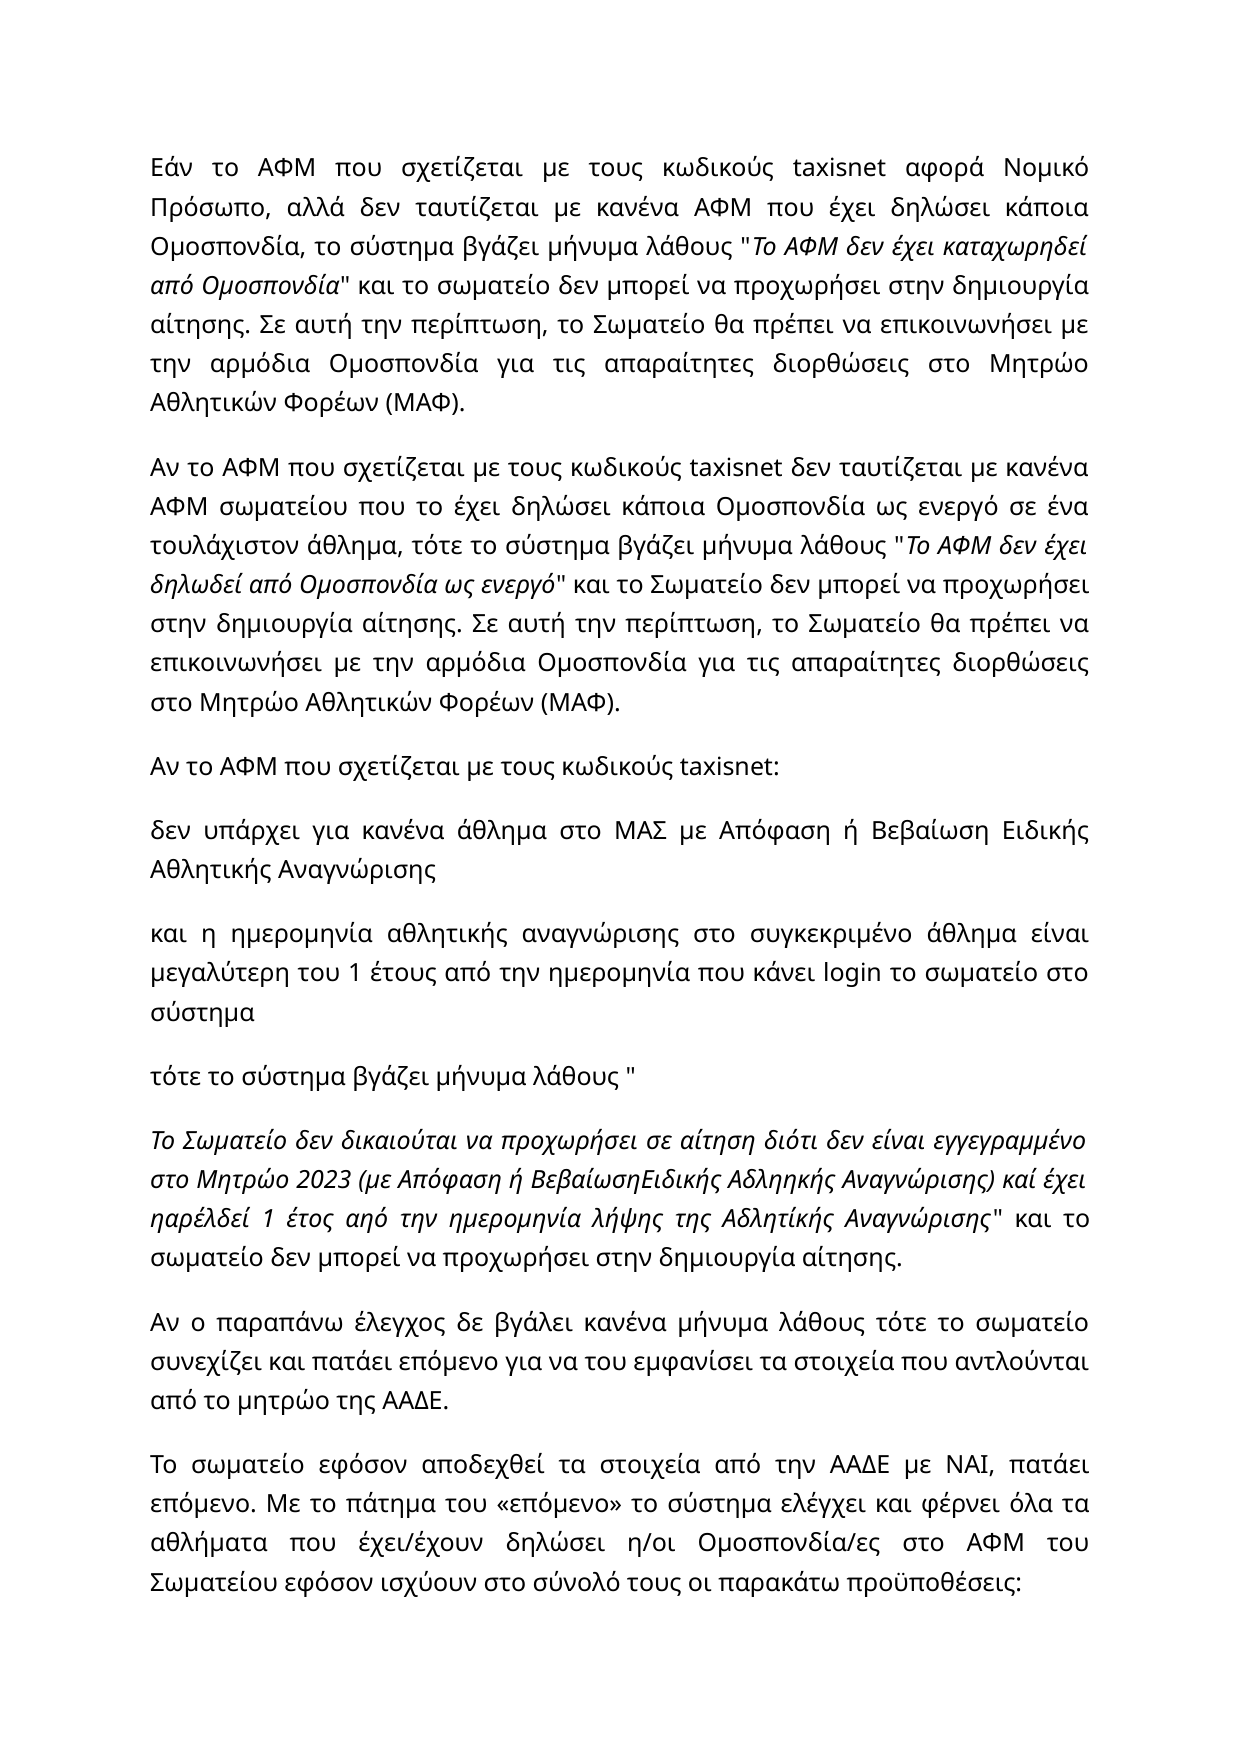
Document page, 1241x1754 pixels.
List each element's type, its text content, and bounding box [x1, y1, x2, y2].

text Το σωματείο εφόσον αποδεχθεί τα στοιχεία από την ΑΑΔΕ με ΝΑΙ, πατάει επόμενο. Με το πάτημα του «επόμενο» το σύστημα ελέγχει και φέρνει όλα τα αθλήματα που έχει/έχουν δηλώσει η/οι Ομοσπονδία/ες στο ΑΦΜ του Σωματείου εφόσον ισχύουν στο σύνολό τους οι παρακάτω προϋποθέσεις: [150, 1447, 1090, 1598]
text Εάν το ΑΦΜ που σχετίζεται με τους κωδικούς taxisnet αφορά Νομικό Πρόσωπο, αλλά δεν ταυτίζεται με κανένα ΑΦΜ που έχει δηλώσει κάποια Ομοσπονδία, το σύστημα βγάζει μήνυμα λάθους "Το ΑΦΜ δεν έχει καταχωρηδεί από Ομοσπονδία" και το σωματείο δεν μπορεί να προχωρήσει στην δημιουργία αίτησης. Σε αυτή την περίπτωση, το Σωματείο θα πρέπει να επικοινωνήσει με την αρμόδια Ομοσπονδία για τις απαραίτητες διορθώσεις στο Μητρώο Αθλητικών Φορέων (ΜΑΦ). [150, 150, 1090, 419]
text Αν το ΑΦΜ που σχετίζεται με τους κωδικούς taxisnet δεν ταυτίζεται με κανένα ΑΦΜ σωματείου που το έχει δηλώσει κάποια Ομοσπονδία ως ενεργό σε ένα τουλάχιστον άθλημα, τότε το σύστημα βγάζει μήνυμα λάθους "Το ΑΦΜ δεν έχει δηλωδεί από Ομοσπονδία ως ενεργό" και το Σωματείο δεν μπορεί να προχωρήσει στην δημιουργία αίτησης. Σε αυτή την περίπτωση, το Σωματείο θα πρέπει να επικοινωνήσει με την αρμόδια Ομοσπονδία για τις απαραίτητες διορθώσεις στο Μητρώο Αθλητικών Φορέων (ΜΑΦ). [150, 449, 1090, 718]
text τότε το σύστημα βγάζει μήνυμα λάθους " [150, 1058, 1090, 1092]
text δεν υπάρχει για κανένα άθλημα στο ΜΑΣ με Απόφαση ή Βεβαίωση Ειδικής Αθλητικής Αναγνώρισης [150, 812, 1090, 886]
text και η ημερομηνία αθλητικής αναγνώρισης στο συγκεκριμένο άθλημα είναι μεγαλύτερη του 1 έτους από την ημερομηνία που κάνει login το σωματείο στο σύστημα [150, 916, 1090, 1028]
text Το Σωματείο δεν δικαιούται να προχωρήσει σε αίτηση διότι δεν είναι εγγεγραμμένο στο Μητρώο 2023 (με Απόφαση ή ΒεβαίωσηΕιδικής Αδληηκής Αναγνώρισης) καί έχει ηαρέλδεί 1 έτος αηό την ημερομηνία λήψης της Αδλητίκής Αναγνώρισης" και το σωματείο δεν μπορεί να προχωρήσει στην δημιουργία αίτησης. [150, 1122, 1090, 1274]
text Αν ο παραπάνω έλεγχος δε βγάλει κανένα μήνυμα λάθους τότε το σωματείο συνεχίζει και πατάει επόμενο για να του εμφανίσει τα στοιχεία που αντλούνται από το μητρώο της ΑΑΔΕ. [150, 1304, 1090, 1417]
text Αν το ΑΦΜ που σχετίζεται με τους κωδικούς taxisnet: [150, 748, 1090, 782]
